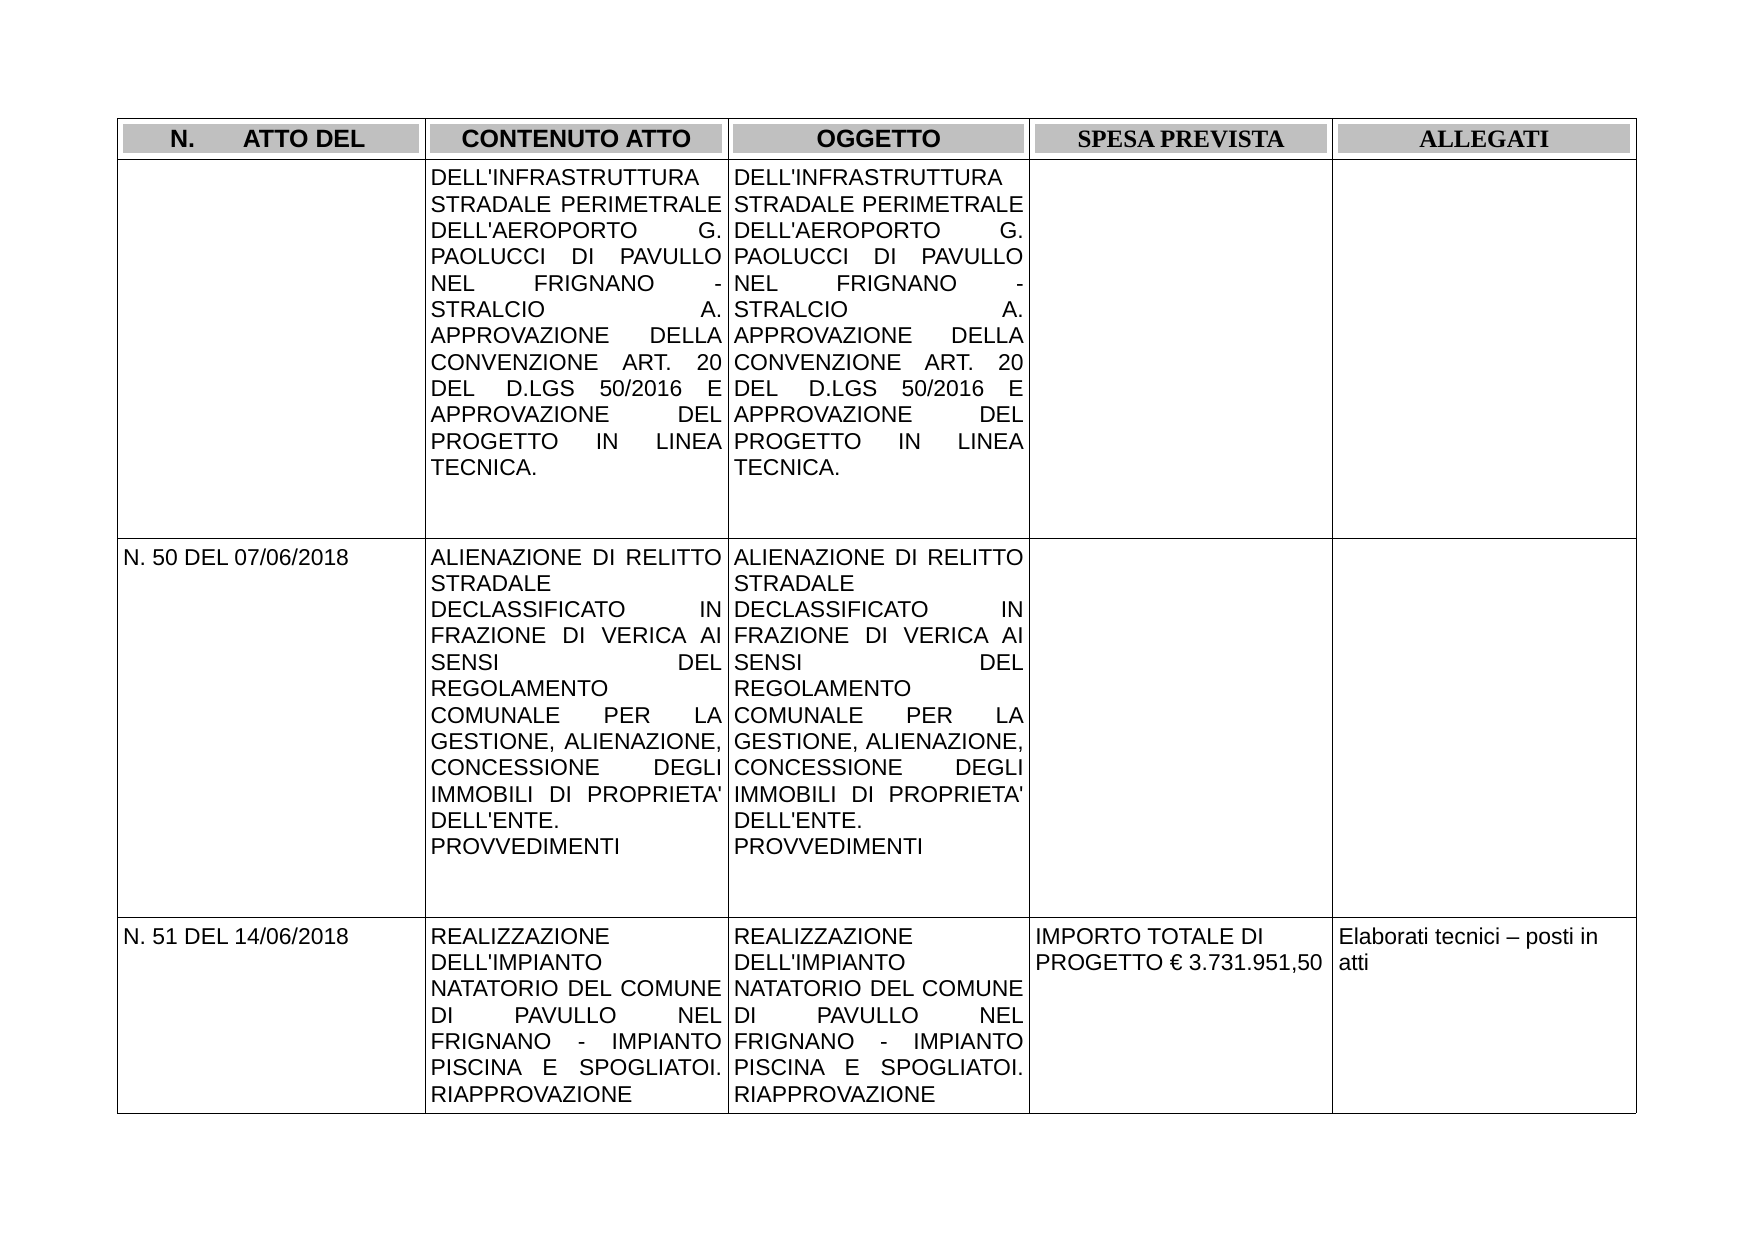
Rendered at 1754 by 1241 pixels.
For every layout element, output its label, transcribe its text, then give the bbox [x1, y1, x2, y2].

table_cell ALIENAZIONE DI RELITTO STRADALE DECLASSIFICATO IN FRAZIONE DI VERICA AI SENSI DEL REGOLAMENTO COMUNALE PER LA GESTIONE, ALIENAZIONE, CONCESSIONE DEGLI IMMOBILI DI PROPRIETA' DELL'ENTE. PROVVEDIMENTI [729, 539, 1029, 917]
table_cell [1030, 160, 1332, 538]
table_cell N. 50 DEL 07/06/2018 [118, 539, 425, 917]
table_cell N. 51 DEL 14/06/2018 [118, 918, 425, 1113]
table_cell DELL'INFRASTRUTTURA STRADALE PERIMETRALE DELL'AEROPORTO G. PAOLUCCI DI PAVULLO NEL FRIGNANO - STRALCIO A. APPROVAZIONE DELLA CONVENZIONE ART. 20 DEL D.LGS 50/2016 E APPROVAZIONE DEL PROGETTO IN LINEA TECNICA. [729, 160, 1029, 538]
table_cell [1030, 539, 1332, 917]
table_header CONTENUTO ATTO [426, 119, 728, 158]
table_cell DELL'INFRASTRUTTURA STRADALE PERIMETRALE DELL'AEROPORTO G. PAOLUCCI DI PAVULLO NEL FRIGNANO - STRALCIO A. APPROVAZIONE DELLA CONVENZIONE ART. 20 DEL D.LGS 50/2016 E APPROVAZIONE DEL PROGETTO IN LINEA TECNICA. [426, 160, 728, 538]
table_cell [118, 160, 425, 538]
table_header OGGETTO [729, 119, 1029, 158]
table_cell REALIZZAZIONE DELL'IMPIANTO NATATORIO DEL COMUNE DI PAVULLO NEL FRIGNANO - IMPIANTO PISCINA E SPOGLIATOI. RIAPPROVAZIONE [729, 918, 1029, 1113]
table_header ALLEGATI [1333, 119, 1636, 158]
table_cell [1333, 160, 1636, 538]
table_cell ALIENAZIONE DI RELITTO STRADALE DECLASSIFICATO IN FRAZIONE DI VERICA AI SENSI DEL REGOLAMENTO COMUNALE PER LA GESTIONE, ALIENAZIONE, CONCESSIONE DEGLI IMMOBILI DI PROPRIETA' DELL'ENTE. PROVVEDIMENTI [426, 539, 728, 917]
table_cell IMPORTO TOTALE DI PROGETTO € 3.731.951,50 [1030, 918, 1332, 1113]
table_cell Elaborati tecnici – posti in atti [1333, 918, 1636, 1113]
table_header SPESA PREVISTA [1030, 119, 1332, 158]
table_cell [1333, 539, 1636, 917]
table_header N. ATTO DEL [118, 119, 425, 158]
table_cell REALIZZAZIONE DELL'IMPIANTO NATATORIO DEL COMUNE DI PAVULLO NEL FRIGNANO - IMPIANTO PISCINA E SPOGLIATOI. RIAPPROVAZIONE [426, 918, 728, 1113]
